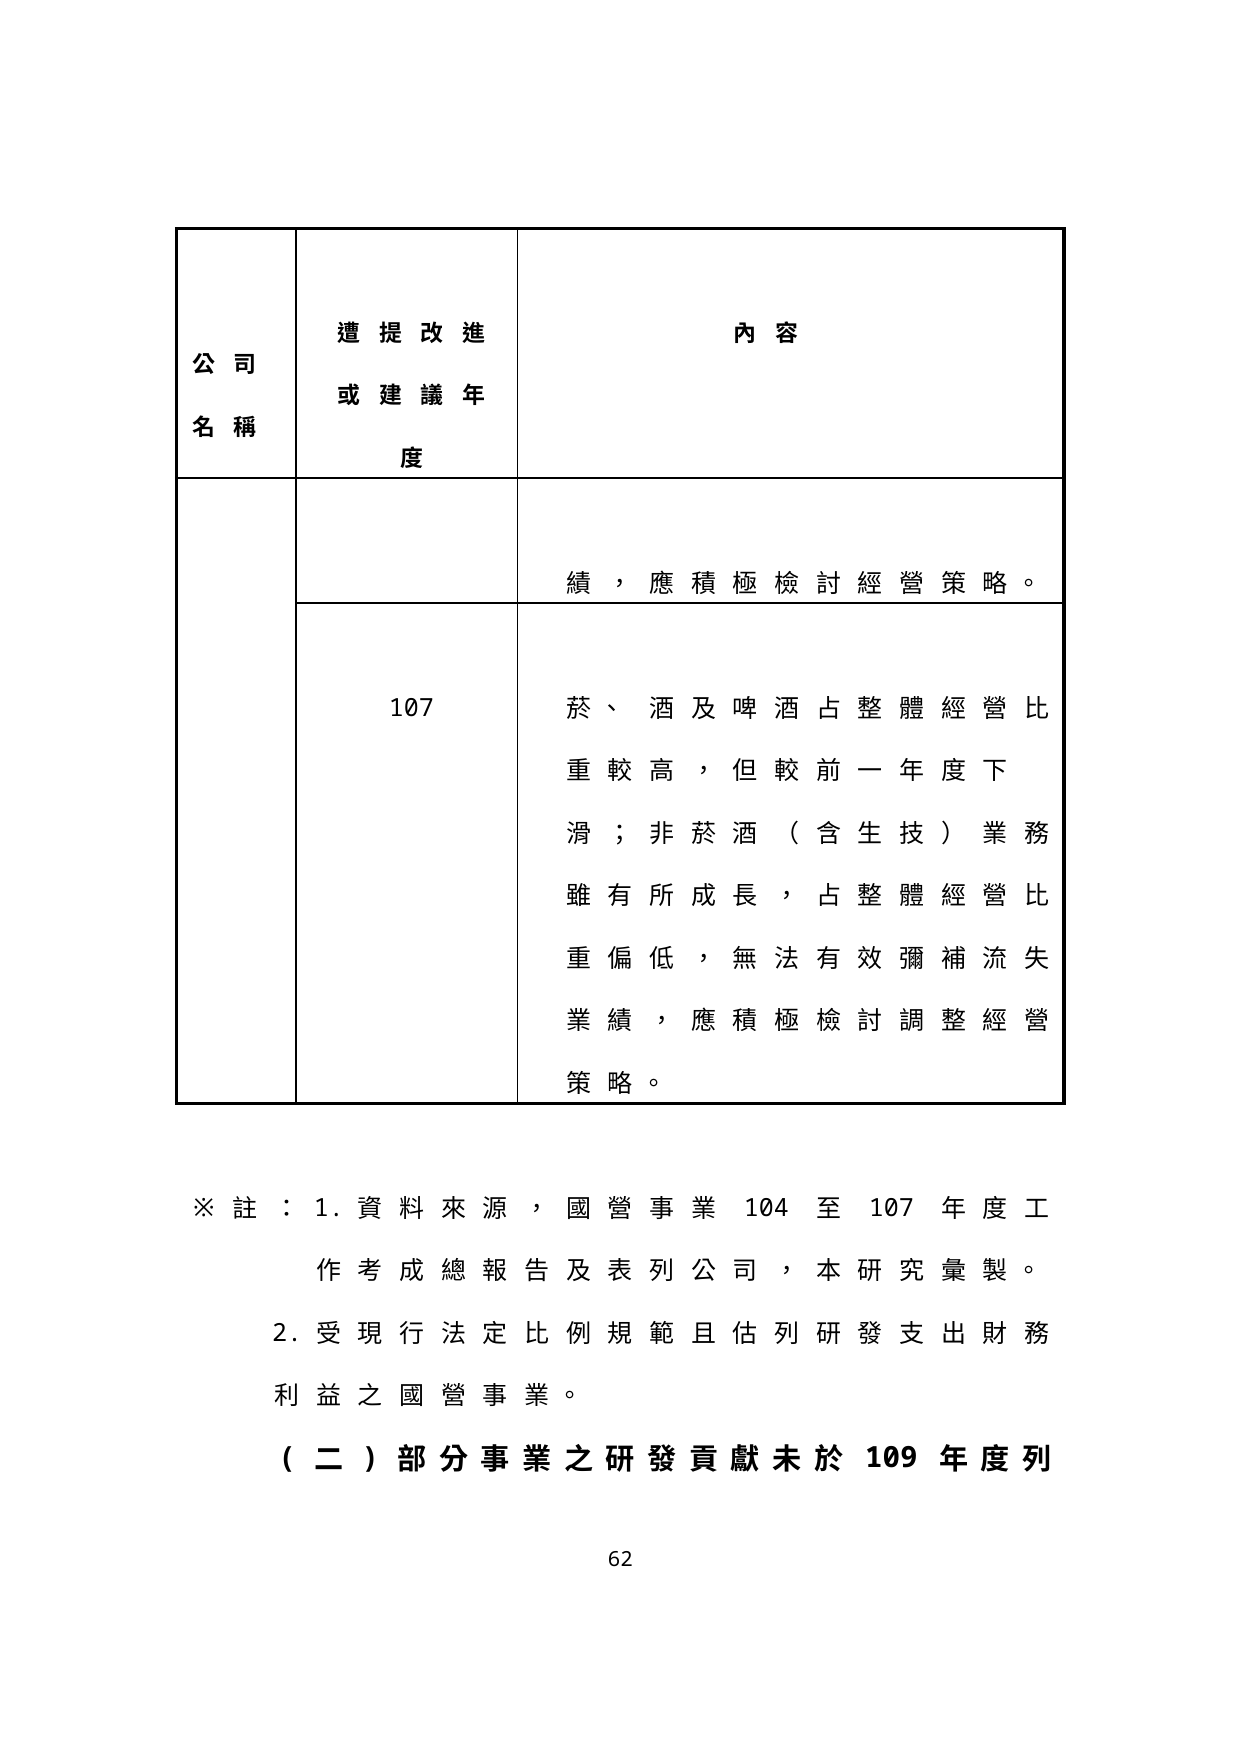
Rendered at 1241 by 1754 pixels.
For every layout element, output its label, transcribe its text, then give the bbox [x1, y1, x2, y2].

text ※註：1.資料來源，國營事業104至107年度工作考成總報告及表列公司，本研究彙製。 [183, 1165, 1058, 1290]
text (二)部分事業之研發貢獻未於109年度列 [242, 1415, 1058, 1477]
table_cell 績，應積極檢討經營策略。 [518, 479, 1062, 602]
table_header 公司名稱 [178, 230, 295, 477]
table_header 內容 [518, 230, 1062, 477]
text 2.受現行法定比例規範且估列研發支出財務利益之國營事業。 [258, 1290, 1058, 1415]
table_cell 菸、酒及啤酒占整體經營比重較高，但較前一年度下滑；非菸酒（含生技）業務雖有所成長，占整體經營比重偏低，無法有效彌補流失業績，應積極檢討調整經營策略。 [518, 604, 1062, 1102]
table_cell [178, 479, 295, 1102]
table_cell [297, 479, 517, 602]
table_header 遭提改進或建議年度 [297, 230, 517, 477]
table_cell 107 [297, 604, 517, 1102]
